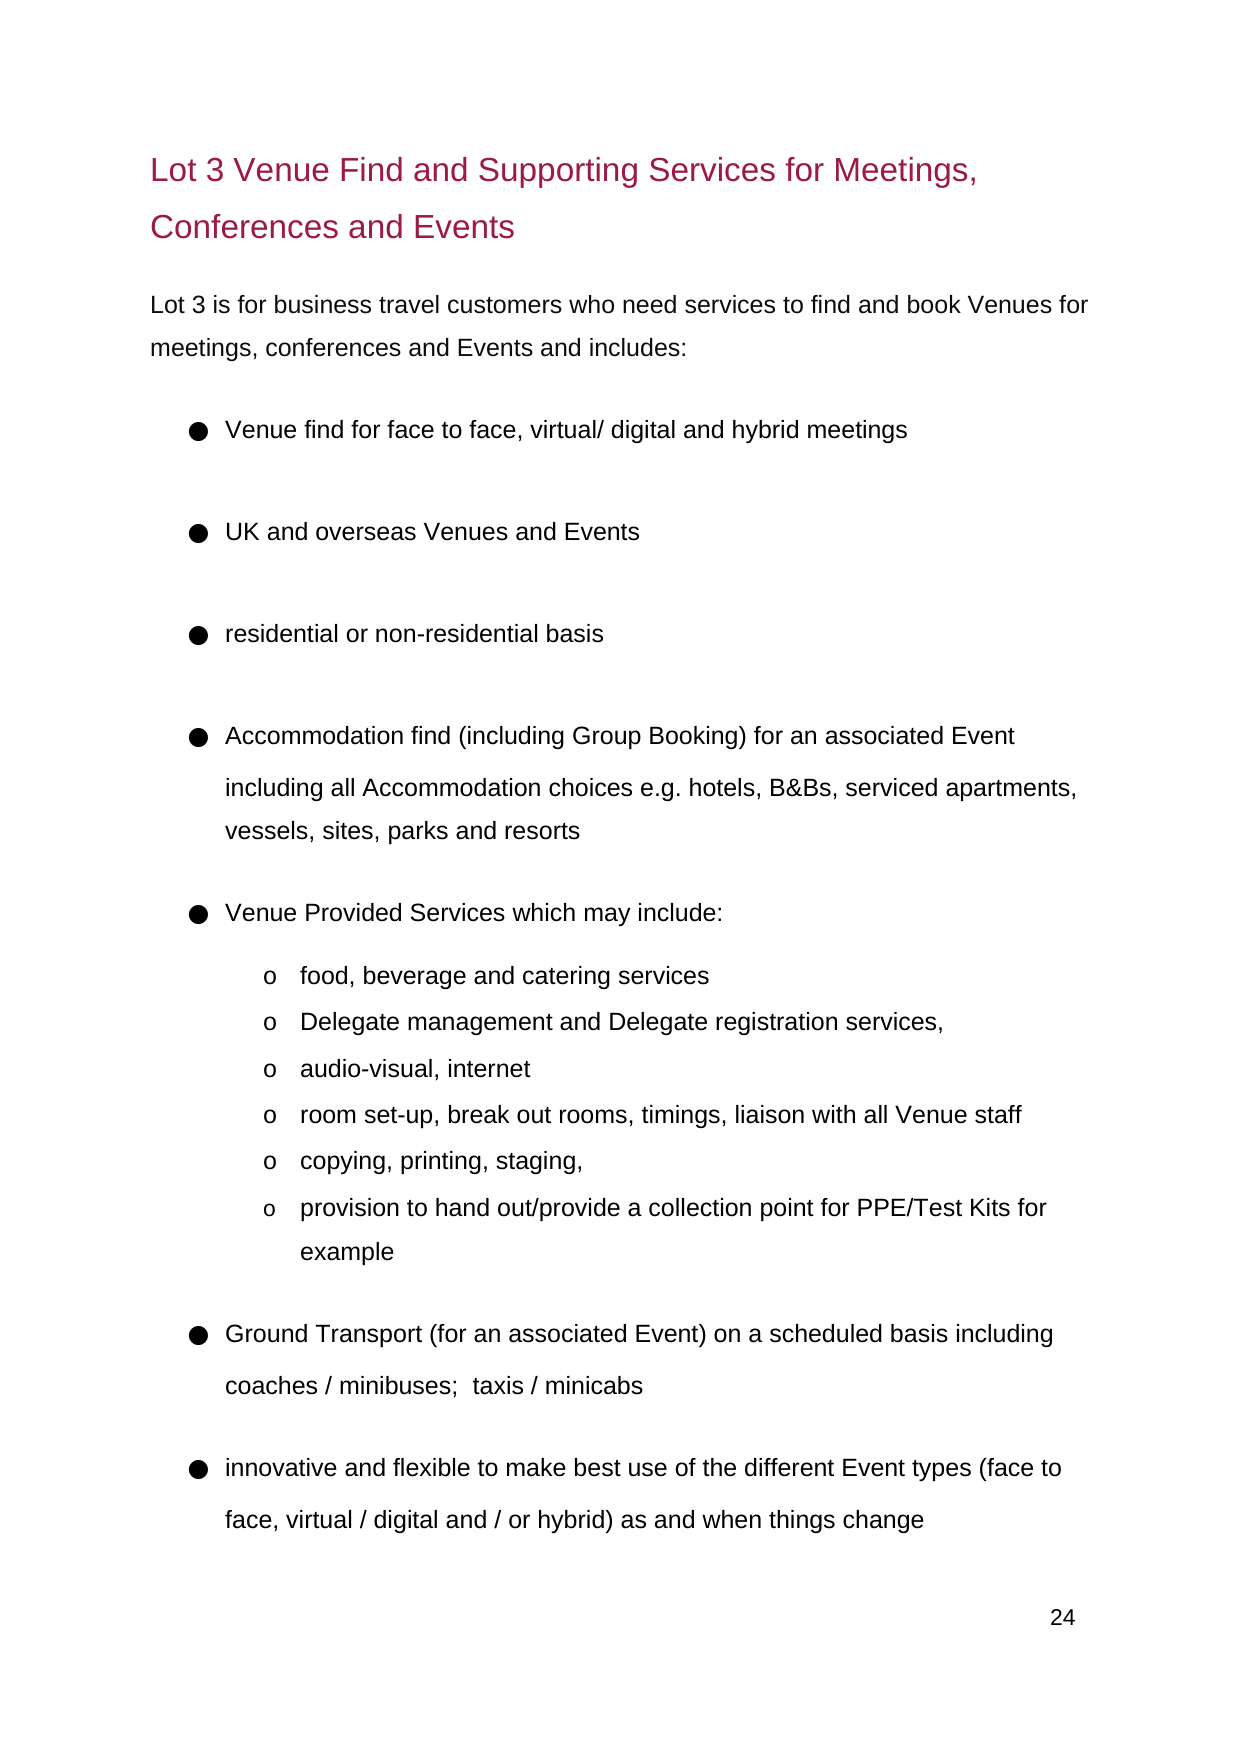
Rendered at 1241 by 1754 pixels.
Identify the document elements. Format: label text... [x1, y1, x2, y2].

list Accommodation find (including Group Booking) for an associated Event including all Accommodation choices e.g. hotels, B&Bs, serviced apartments, vessels, sites, parks and resorts [187, 707, 1090, 844]
subtitle Lot 3 Venue Find and Supporting Services for Meetings, Conferences and Events [150, 150, 1090, 246]
list UK and overseas Venues and Events [187, 503, 1090, 554]
list copying, printing, staging, [262, 1146, 1090, 1177]
list innovative and flexible to make best use of the different Event types (face to face, virtual / digital and / or hybrid) as and when things change [187, 1439, 1090, 1533]
list Venue Provided Services which may include: [187, 884, 1090, 935]
list audio-visual, internet [262, 1053, 1090, 1084]
list food, beverage and catering services [262, 961, 1090, 992]
list provision to hand out/provide a collection point for PPE/Test Kits for example [262, 1193, 1090, 1266]
list residential or non-residential basis [187, 605, 1090, 656]
text Lot 3 is for business travel customers who need services to find and book Venues for meetings, conferences and Events and includes: [150, 290, 1090, 362]
list room set-up, break out rooms, timings, liaison with all Venue staff [262, 1100, 1090, 1131]
list Venue find for face to face, virtual/ digital and hybrid meetings [187, 401, 1090, 453]
list Delegate management and Delegate registration services, [262, 1007, 1090, 1038]
list Ground Transport (for an associated Event) on a scheduled basis including coaches / minibuses; taxis / minicabs [187, 1305, 1090, 1400]
